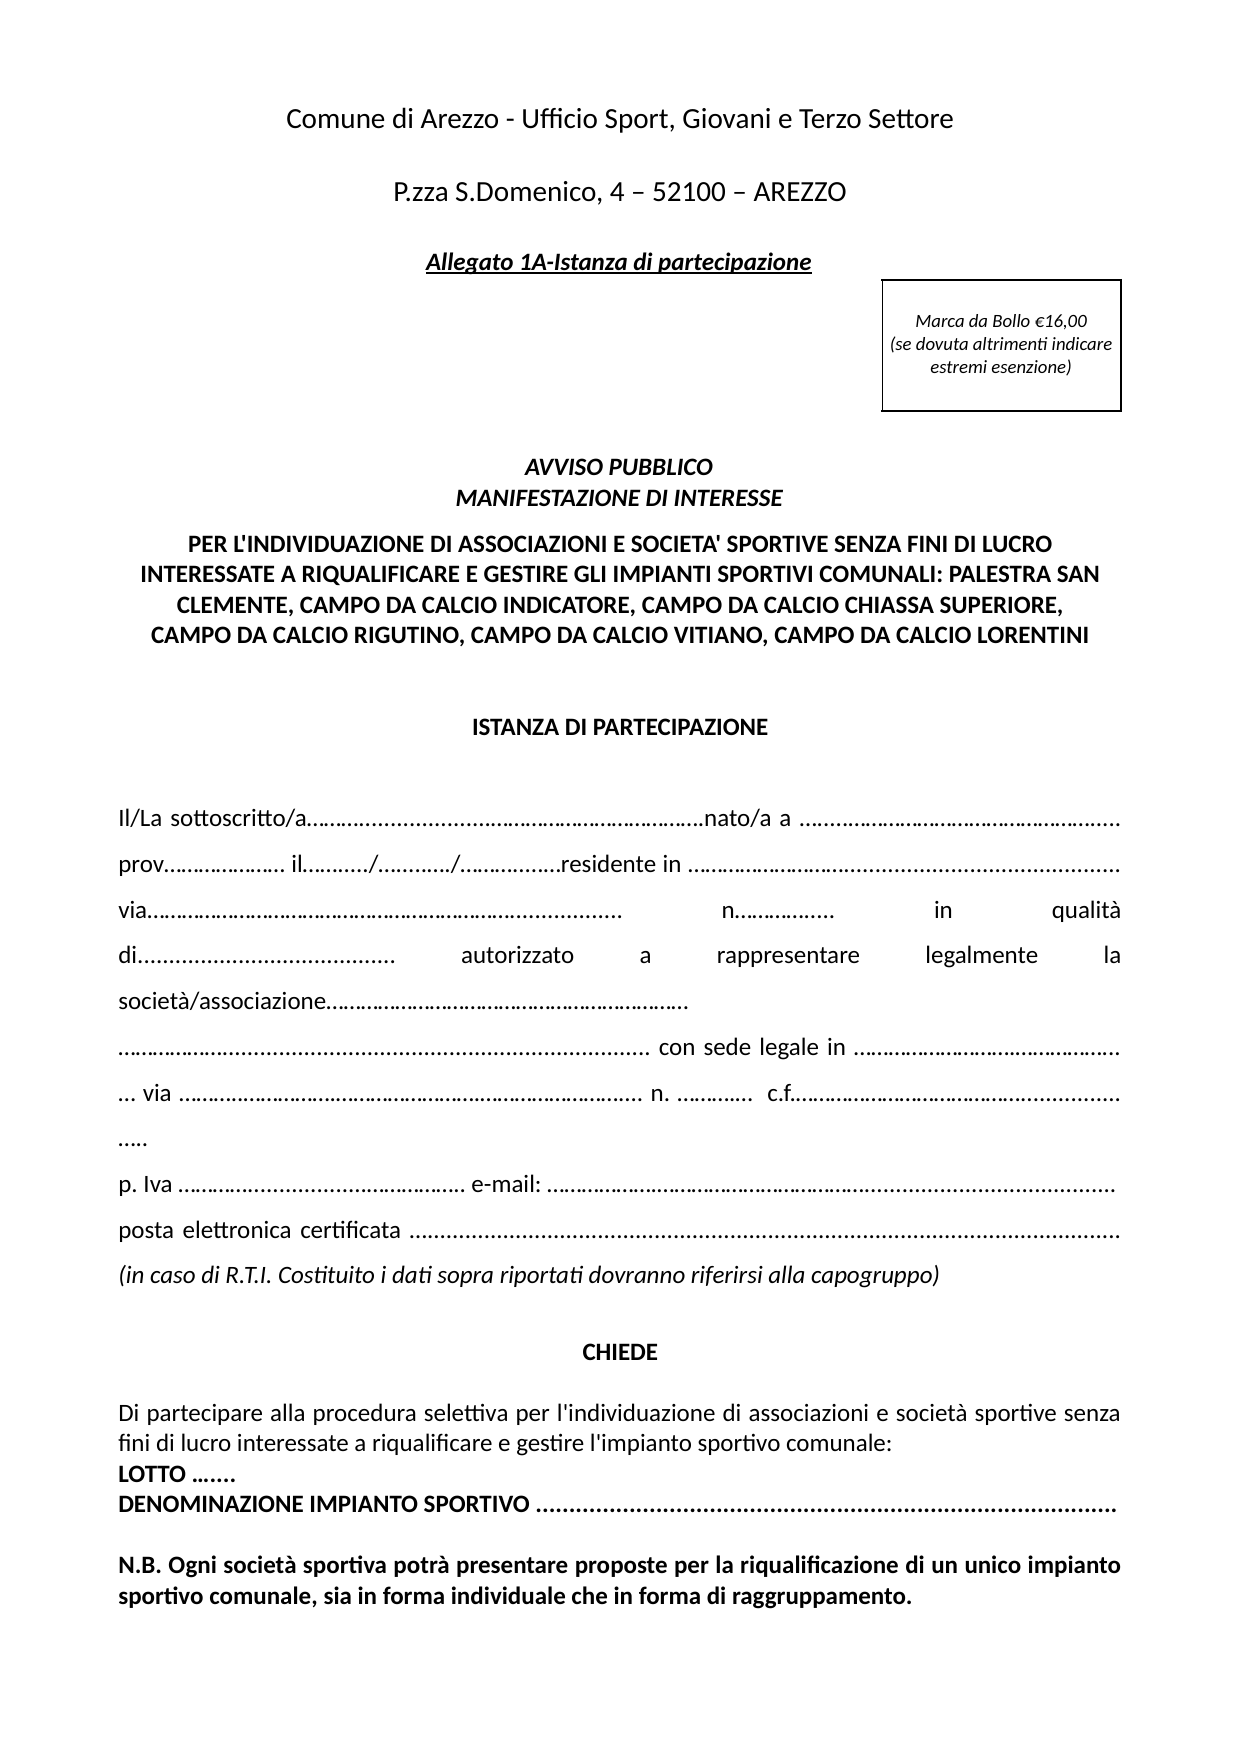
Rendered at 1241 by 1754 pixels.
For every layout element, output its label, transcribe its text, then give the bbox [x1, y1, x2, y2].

text DENOMINAZIONE IMPIANTO SPORTIVO ....................................................................................... [118, 1488, 1122, 1519]
text p. Iva …………...................…………….. e-mail: ……………….………………………………........................................ [118, 1168, 1122, 1199]
text LOTTO ….... [118, 1458, 1122, 1488]
text posta elettronica certificata ….............................................................................................................. (in caso di R.T.I. Costituito i dati sopra riportati dovranno riferirsi alla capogruppo) [118, 1214, 1122, 1290]
text CHIEDE [118, 1336, 1122, 1366]
text N.B. Ogni società sportiva potrà presentare proposte per la riqualificazione di un unico impianto sportivo comunale, sia in forma individuale che in forma di raggruppamento. [118, 1549, 1122, 1611]
text ……………….................................................................... con sede legale in ……………………….……………...… via ………..…………….…………………….…………………….... n. ……….… c.f.…………………………………................….. [118, 1031, 1122, 1153]
subtitle ISTANZA DI PARTECIPAZIONE [118, 711, 1122, 741]
text Il/La sottoscritto/a……….....................……………………………….nato/a a ….....……………………………………..... prov………………… il……...../….....…./……….....…residente in ………………………............................................ via……………………………………………………….................. n…………..... in qualità di......................................... autorizzato a rappresentare legalmente la società/associazione……………………………………………………… [118, 802, 1122, 1016]
text (se dovuta altrimenti indicare estremi esenzione) [883, 332, 1120, 378]
text PER L'INDIVIDUAZIONE DI ASSOCIAZIONI E SOCIETA' SPORTIVE SENZA FINI DI LUCRO INTERESSATE A RIQUALIFICARE E GESTIRE GLI IMPIANTI SPORTIVI COMUNALI: PALESTRA SAN CLEMENTE, CAMPO DA CALCIO INDICATORE, CAMPO DA CALCIO CHIASSA SUPERIORE, CAMPO DA CALCIO RIGUTINO, CAMPO DA CALCIO VITIANO, CAMPO DA CALCIO LORENTINI [137, 528, 1104, 650]
text MANIFESTAZIONE DI INTERESSE [137, 482, 1104, 512]
text Marca da Bollo €16,00 [883, 309, 1120, 332]
text Di partecipare alla procedura selettiva per l'individuazione di associazioni e società sportive senza fini di lucro interessate a riqualificare e gestire l'impianto sportivo comunale: [118, 1397, 1122, 1458]
text AVVISO PUBBLICO [136, 451, 1104, 482]
